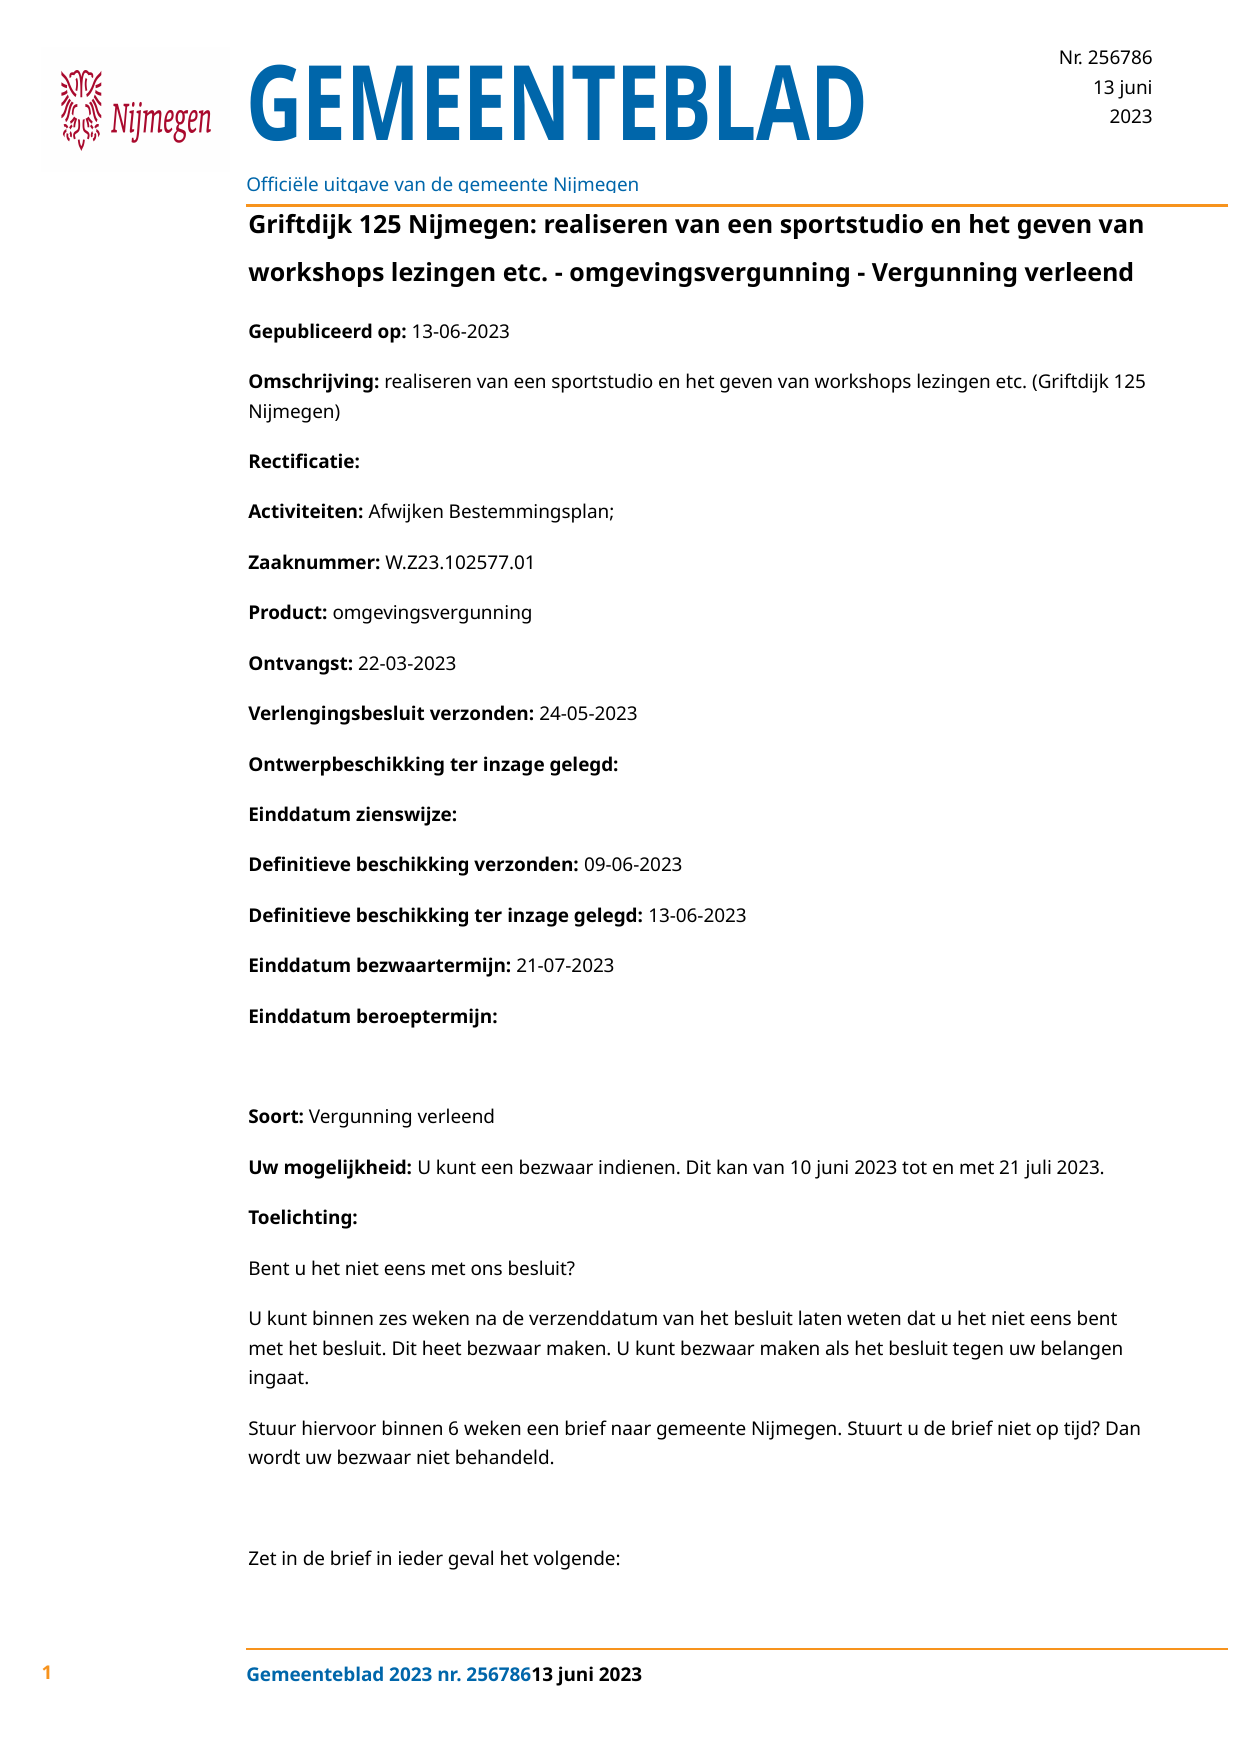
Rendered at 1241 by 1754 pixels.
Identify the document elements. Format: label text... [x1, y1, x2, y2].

text Activiteiten: Afwijken Bestemmingsplan; [248, 499, 1152, 524]
text Gepubliceerd op: 13-06-2023 [248, 318, 1152, 344]
text Einddatum zienswijze: [248, 801, 1152, 827]
text Verlengingsbesluit verzonden: 24-05-2023 [248, 700, 1152, 726]
picture [41, 47, 231, 172]
text Soort: Vergunning verleend [248, 1104, 1152, 1129]
text Omschrijving: realiseren van een sportstudio en het geven van workshops lezingen etc. (Griftdijk 125 Nijmegen) [248, 368, 1152, 424]
text Zet in de brief in ieder geval het volgende: [248, 1545, 1152, 1571]
text Einddatum bezwaartermijn: 21-07-2023 [248, 952, 1152, 978]
text U kunt binnen zes weken na de verzenddatum van het besluit laten weten dat u het niet eens bent met het besluit. Dit heet bezwaar maken. U kunt bezwaar maken als het besluit tegen uw belangen ingaat. [248, 1305, 1152, 1390]
text Einddatum beroeptermijn: [248, 1003, 1152, 1029]
text Product: omgevingsvergunning [248, 599, 1152, 625]
text Griftdijk 125 Nijmegen: realiseren van een sportstudio en het geven van workshops lezingen etc. - omgevingsvergunning - Vergunning verleend [248, 207, 1152, 288]
text Uw mogelijkheid: U kunt een bezwaar indienen. Dit kan van 10 juni 2023 tot en met 21 juli 2023. [248, 1154, 1152, 1180]
text Bent u het niet eens met ons besluit? [248, 1255, 1152, 1281]
text Definitieve beschikking verzonden: 09-06-2023 [248, 852, 1152, 877]
text Zaaknummer: W.Z23.102577.01 [248, 549, 1152, 575]
text Toelichting: [248, 1204, 1152, 1230]
text Ontvangst: 22-03-2023 [248, 650, 1152, 676]
text Rectificatie: [248, 448, 1152, 474]
text Definitieve beschikking ter inzage gelegd: 13-06-2023 [248, 902, 1152, 928]
text Ontwerpbeschikking ter inzage gelegd: [248, 751, 1152, 777]
text Stuur hiervoor binnen 6 weken een brief naar gemeente Nijmegen. Stuurt u de brief niet op tijd? Dan wordt uw bezwaar niet behandeld. [248, 1415, 1152, 1470]
